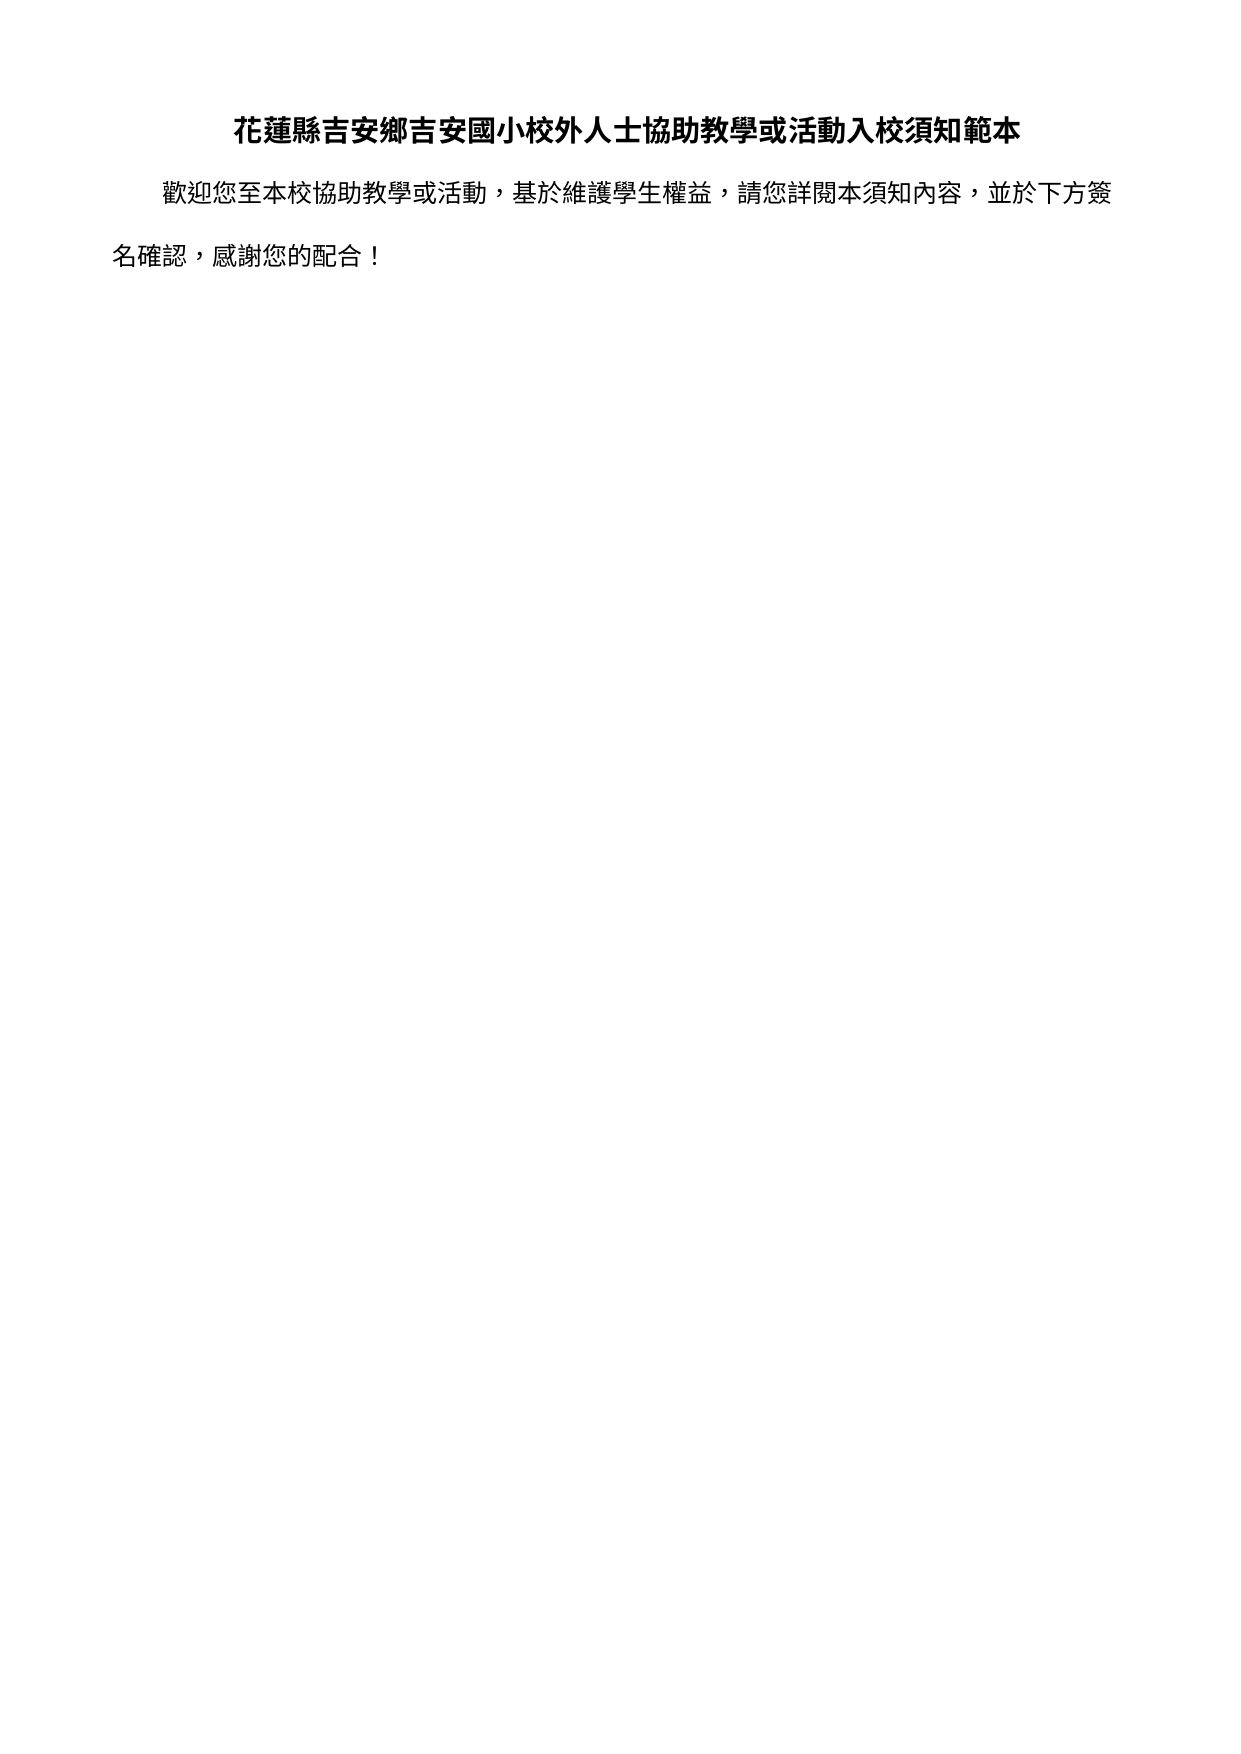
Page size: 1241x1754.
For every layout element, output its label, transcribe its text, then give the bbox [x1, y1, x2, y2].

text 花蓮縣吉安鄉吉安國小校外人士協助教學或活動入校須知範本 [127, 87, 1128, 150]
text 歡迎您至本校協助教學或活動，基於維護學生權益，請您詳閱本須知內容，並於下方簽名確認，感謝您的配合！ [112, 150, 1128, 275]
